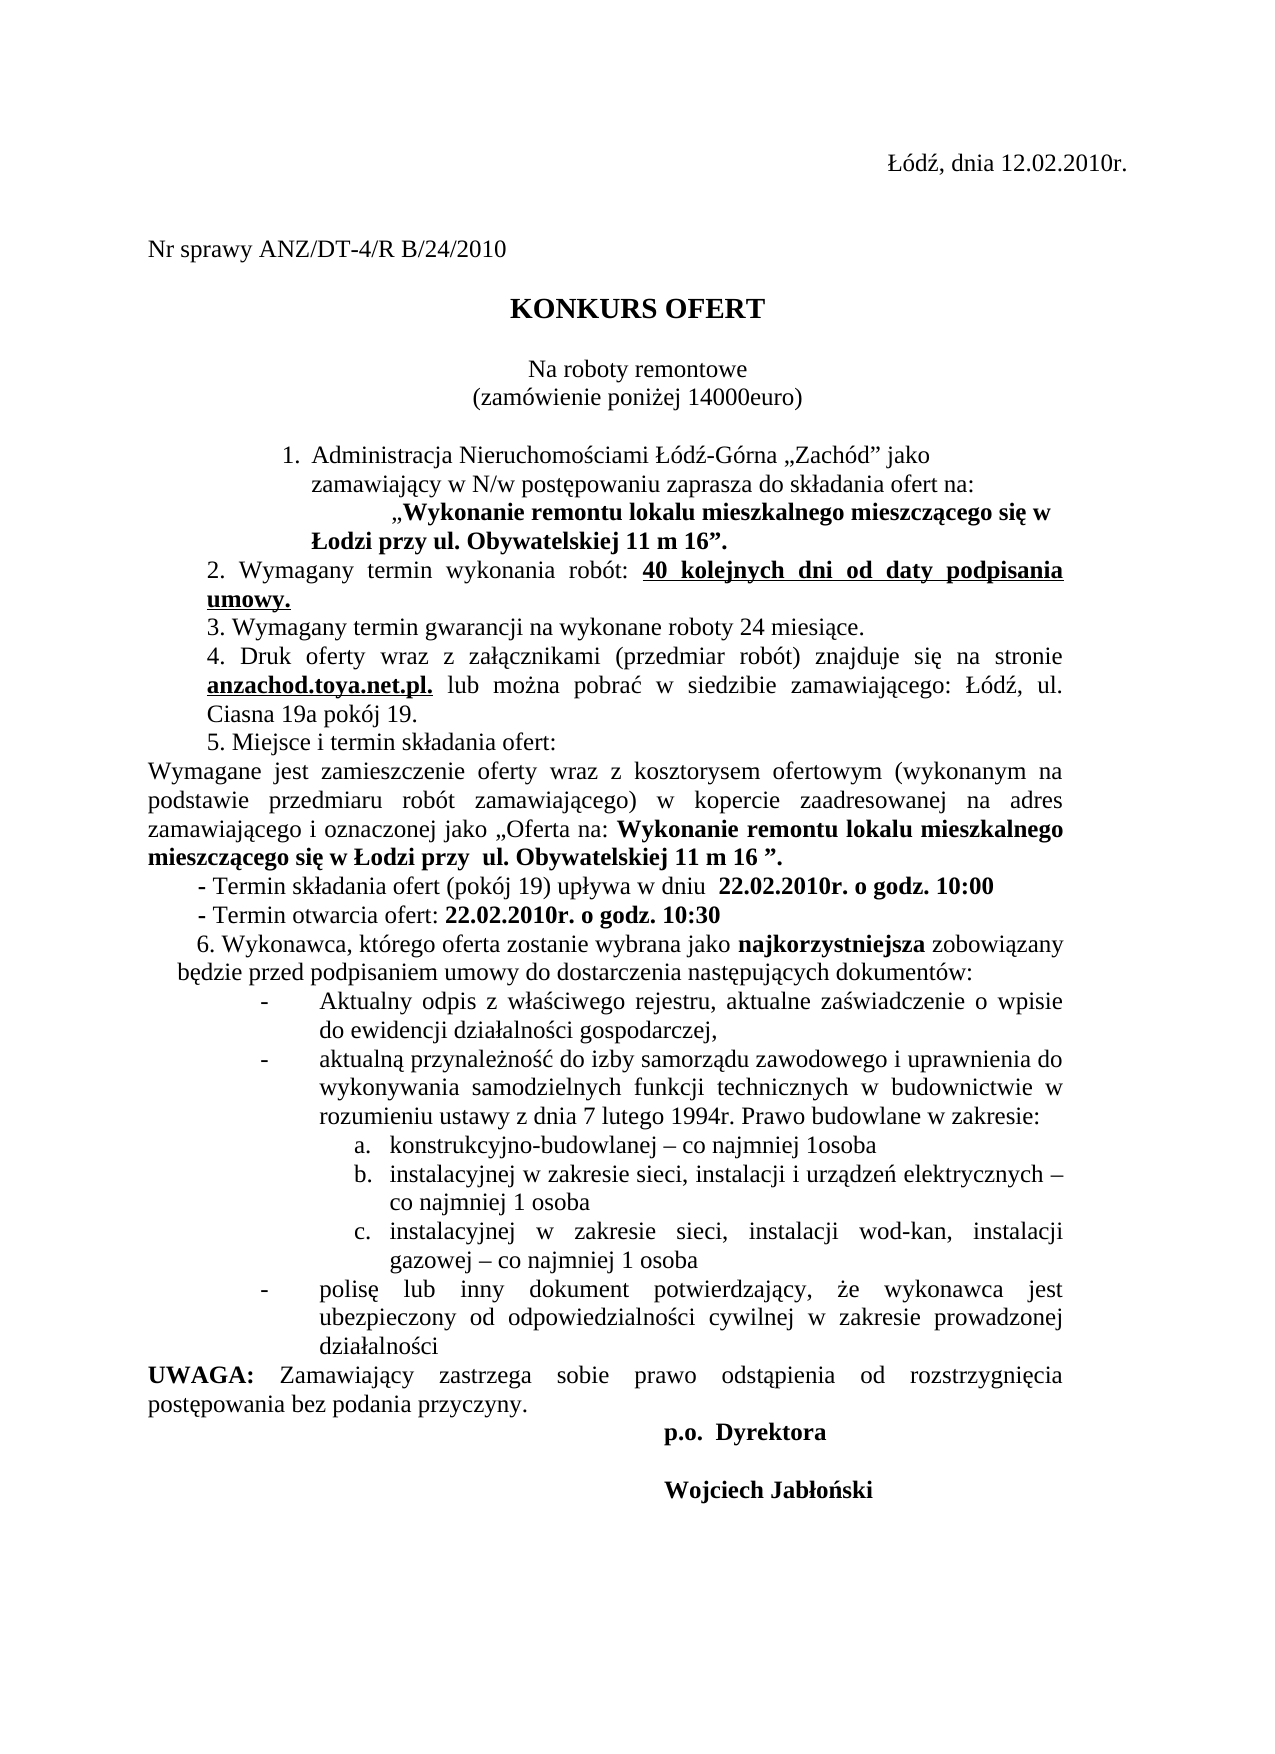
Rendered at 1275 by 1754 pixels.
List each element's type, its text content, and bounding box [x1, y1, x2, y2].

text „Wykonanie remontu lokalu mieszkalnego mieszczącego się w Łodzi przy ul. Obywatelskiej 11 m 16”. [311, 497, 1064, 555]
text 6. Wykonawca, którego oferta zostanie wybrana jako najkorzystniejsza zobowiązany będzie przed podpisaniem umowy do dostarczenia następujących dokumentów: [177, 929, 1064, 986]
list instalacyjnej w zakresie sieci, instalacji wod-kan, instalacji gazowej – co najmniej 1 osoba [354, 1216, 1064, 1274]
list konstrukcyjno-budowlanej – co najmniej 1osoba [354, 1130, 1064, 1159]
text 2. Wymagany termin wykonania robót: 40 kolejnych dni od daty podpisania umowy. [207, 555, 1064, 612]
text 5. Miejsce i termin składania ofert: [207, 727, 1064, 756]
subtitle KONKURS OFERT [148, 291, 1127, 325]
text - Termin składania ofert (pokój 19) upływa w dniu 22.02.2010r. o godz. 10:00 [148, 871, 1064, 900]
text Nr sprawy ANZ/DT-4/R B/24/2010 [148, 234, 1127, 263]
list instalacyjnej w zakresie sieci, instalacji i urządzeń elektrycznych – co najmniej 1 osoba [354, 1159, 1064, 1216]
list Administracja Nieruchomościami Łódź-Górna „Zachód” jako zamawiający w N/w postępowaniu zaprasza do składania ofert na: [282, 440, 1064, 497]
text Na roboty remontowe [148, 354, 1127, 382]
text (zamówienie poniżej 14000euro) [148, 382, 1127, 411]
text 4. Druk oferty wraz z załącznikami (przedmiar robót) znajduje się na stronie anzachod.toya.net.pl. lub można pobrać w siedzibie zamawiającego: Łódź, ul. Ciasna 19a pokój 19. [207, 641, 1064, 727]
text Łódź, dnia 12.02.2010r. [148, 148, 1127, 176]
text 3. Wymagany termin gwarancji na wykonane roboty 24 miesiące. [207, 612, 1064, 641]
text Wymagane jest zamieszczenie oferty wraz z kosztorysem ofertowym (wykonanym na podstawie przedmiaru robót zamawiającego) w kopercie zaadresowanej na adres zamawiającego i oznaczonej jako „Oferta na: Wykonanie remontu lokalu mieszkalnego mieszczącego się w Łodzi przy ul. Obywatelskiej 11 m 16 ”. [148, 756, 1064, 871]
text UWAGA: Zamawiający zastrzega sobie prawo odstąpienia od rozstrzygnięcia postępowania bez podania przyczyny. [148, 1360, 1064, 1417]
list aktualną przynależność do izby samorządu zawodowego i uprawnienia do wykonywania samodzielnych funkcji technicznych w budownictwie w rozumieniu ustawy z dnia 7 lutego 1994r. Prawo budowlane w zakresie: [260, 1044, 1064, 1130]
text - Termin otwarcia ofert: 22.02.2010r. o godz. 10:30 [148, 900, 1064, 929]
text p.o. Dyrektora [664, 1417, 1064, 1446]
list Aktualny odpis z właściwego rejestru, aktualne zaświadczenie o wpisie do ewidencji działalności gospodarczej, [260, 986, 1064, 1044]
text Wojciech Jabłoński [664, 1475, 1064, 1504]
list polisę lub inny dokument potwierdzający, że wykonawca jest ubezpieczony od odpowiedzialności cywilnej w zakresie prowadzonej działalności [260, 1274, 1064, 1360]
